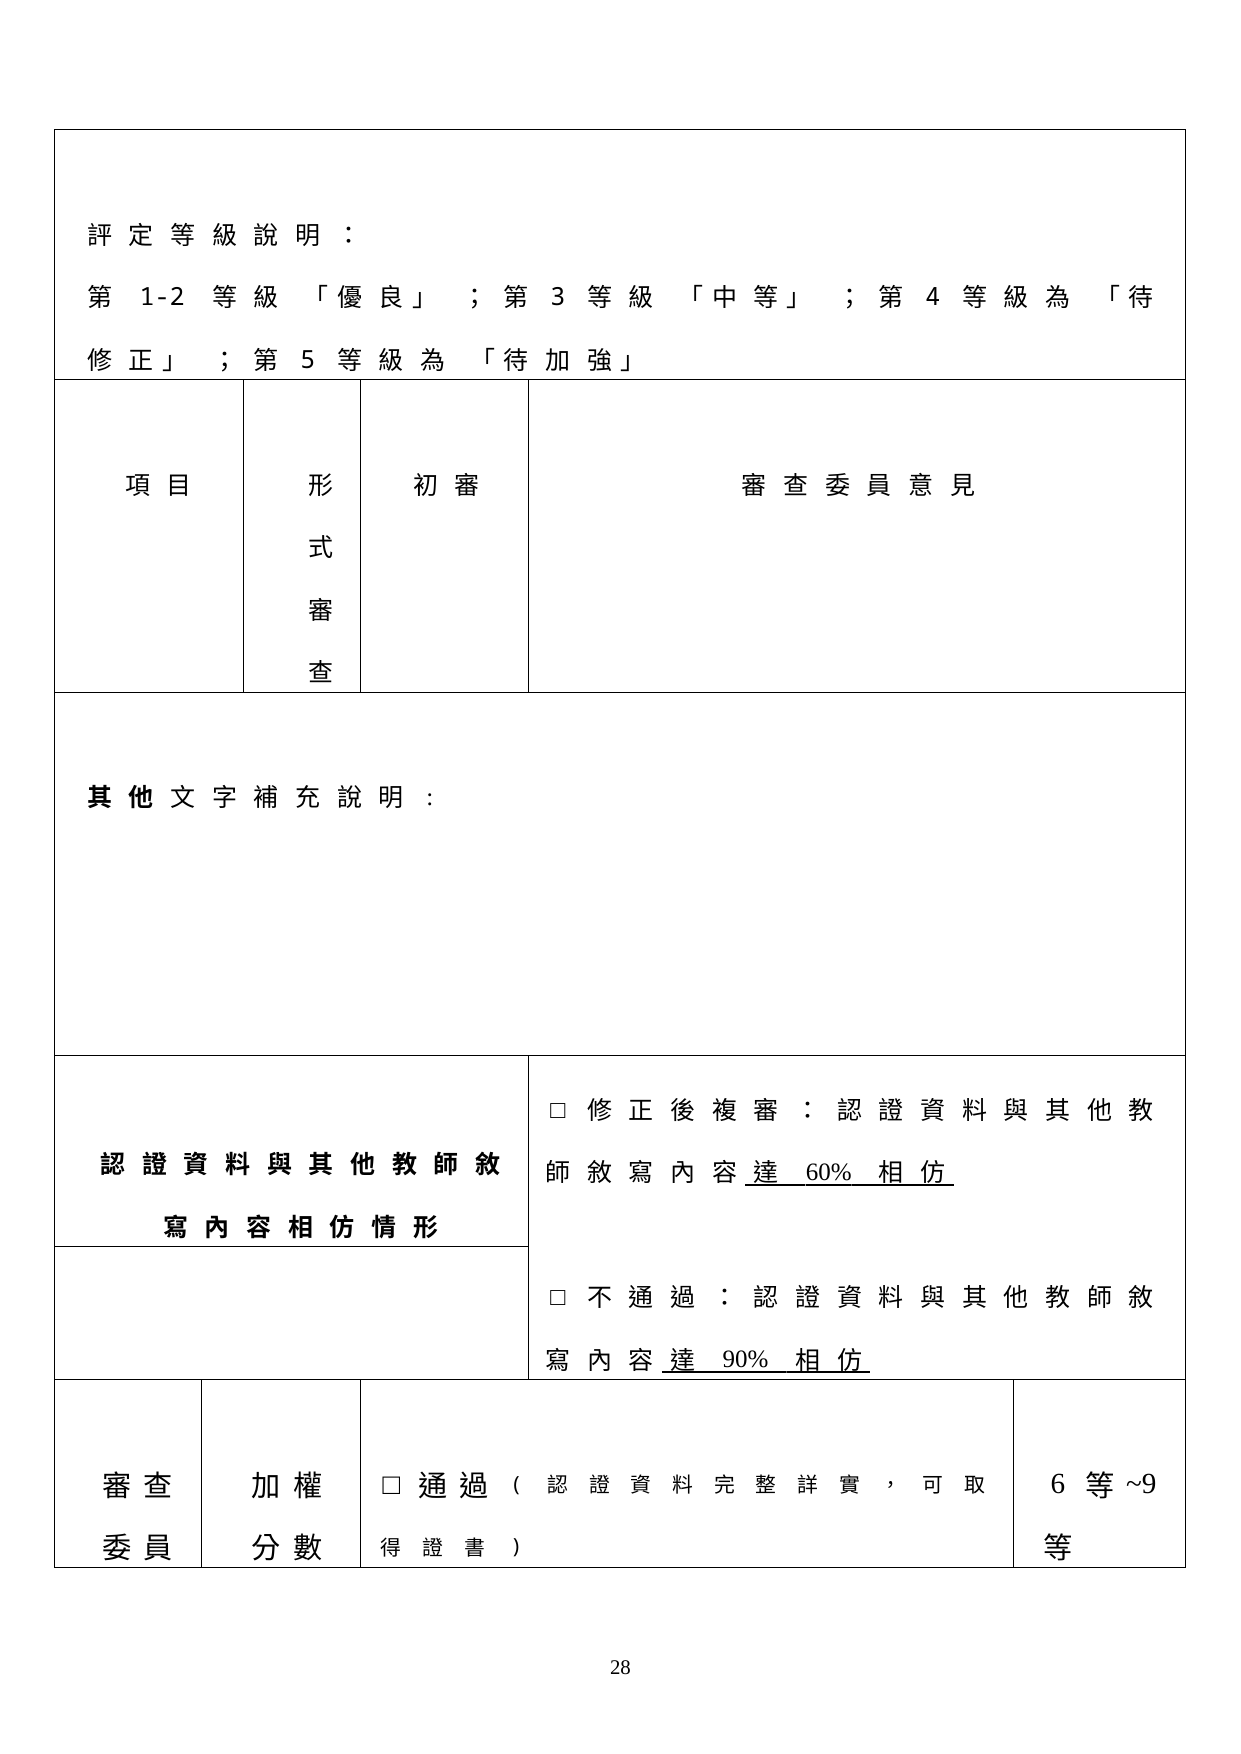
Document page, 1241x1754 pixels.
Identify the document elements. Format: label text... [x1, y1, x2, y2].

table_cell [55, 1247, 528, 1379]
table_cell 項目 [55, 380, 243, 692]
table_cell 6等~9等 [1014, 1380, 1185, 1567]
table_cell 形式審查 [244, 380, 360, 692]
table_cell 審查委員 [55, 1380, 201, 1567]
table_cell □通過(認證資料完整詳實，可取得證書) [361, 1380, 1013, 1567]
table_cell 認證資料與其他教師敘寫內容相仿情形 [55, 1056, 528, 1246]
table_cell □修正後複審：認證資料與其他教師敘寫內容達達證資料與其他教師敘寫內容111111111111111111111111111111111111111111111111111111111111111111111111111111111111111111111111111111111111111111160%相仿 □不通過：認證資料與其他教師敘寫內容達90%相仿 [529, 1056, 1185, 1379]
table_cell 加權分數 [202, 1380, 360, 1567]
table_header 評定等級說明： 第1-2等級「優良」；第3等級「中等」；第4等級為「待修正」；第5等級為「待加強」 [55, 130, 1185, 379]
table_cell 審查委員意見 [529, 380, 1185, 692]
table_cell 其他文字補充說明: [55, 693, 1185, 1055]
table_cell 初審 [361, 380, 528, 692]
